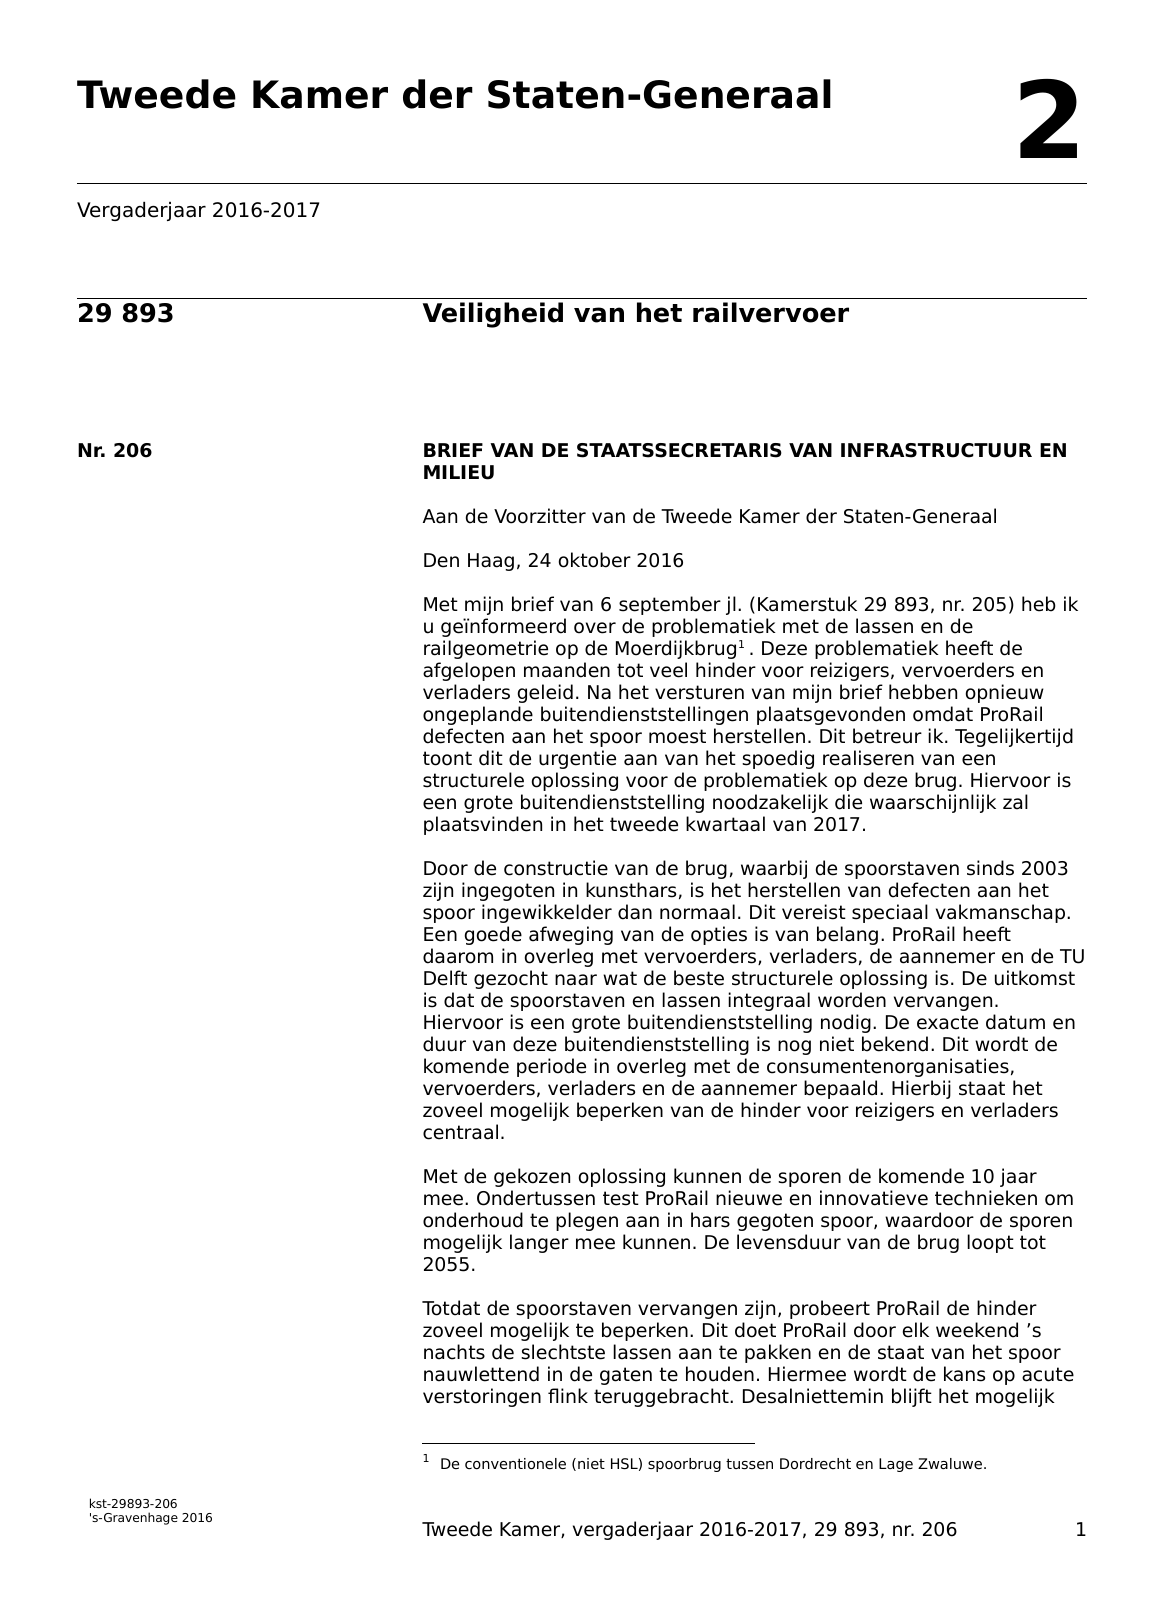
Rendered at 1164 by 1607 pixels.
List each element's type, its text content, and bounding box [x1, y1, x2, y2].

table_cell Vergaderjaar 2016-2017 [77, 184, 1087, 298]
text Met mijn brief van 6 september jl. (Kamerstuk 29 893, nr. 205) heb ik u geïnformeerd over de problematiek met de lassen en de railgeometrie op de Moerdijkbrug. Deze problematiek heeft de afgelopen maanden tot veel hinder voor reizigers, vervoerders en verladers geleid. Na het versturen van mijn brief hebben opnieuw ongeplande buitendienststellingen plaatsgevonden omdat ProRail defecten aan het spoor moest herstellen. Dit betreur ik. Tegelijkertijd toont dit de urgentie aan van het spoedig realiseren van een structurele oplossing voor de problematiek op deze brug. Hiervoor is een grote buitendienststelling noodzakelijk die waarschijnlijk zal plaatsvinden in het tweede kwartaal van 2017. [422, 594, 1087, 836]
text Door de constructie van de brug, waarbij de spoorstaven sinds 2003 zijn ingegoten in kunsthars, is het herstellen van defecten aan het spoor ingewikkelder dan normaal. Dit vereist speciaal vakmanschap. Een goede afweging van de opties is van belang. ProRail heeft daarom in overleg met vervoerders, verladers, de aannemer en de TU Delft gezocht naar wat de beste structurele oplossing is. De uitkomst is dat de spoorstaven en lassen integraal worden vervangen. Hiervoor is een grote buitendienststelling nodig. De exacte datum en duur van deze buitendienststelling is nog niet bekend. Dit wordt de komende periode in overleg met de consumentenorganisaties, vervoerders, verladers en de aannemer bepaald. Hierbij staat het zoveel mogelijk beperken van de hinder voor reizigers en verladers centraal. [422, 858, 1087, 1144]
text Totdat de spoorstaven vervangen zijn, probeert ProRail de hinder zoveel mogelijk te beperken. Dit doet ProRail door elk weekend ’s nachts de slechtste lassen aan te pakken en de staat van het spoor nauwlettend in de gaten te houden. Hiermee wordt de kans op acute verstoringen flink teruggebracht. Desalniettemin blijft het mogelijk [422, 1298, 1087, 1408]
table_header 2 [886, 59, 1087, 183]
text De conventionele (niet HSL) spoorbrug tussen Dordrecht en Lage Zwaluwe. [422, 1452, 1087, 1474]
text Den Haag, 24 oktober 2016 [422, 550, 1087, 572]
text Met de gekozen oplossing kunnen de sporen de komende 10 jaar mee. Ondertussen test ProRail nieuwe en innovatieve technieken om onderhoud te plegen aan in hars gegoten spoor, waardoor de sporen mogelijk langer mee kunnen. De levensduur van de brug loopt tot 2055. [422, 1166, 1087, 1276]
subtitle Nr. 206 BRIEF VAN DE STAATSSECRETARIS VAN INFRASTRUCTUUR EN MILIEU [77, 440, 1087, 484]
text Aan de Voorzitter van de Tweede Kamer der Staten-Generaal [422, 506, 1087, 528]
text 's-Gravenhage 2016 [88, 1511, 323, 1525]
table_header Tweede Kamer der Staten-Generaal [77, 59, 886, 183]
text kst-29893-206 [88, 1497, 323, 1511]
subtitle 29 893 Veiligheid van het railvervoer [77, 299, 1087, 329]
